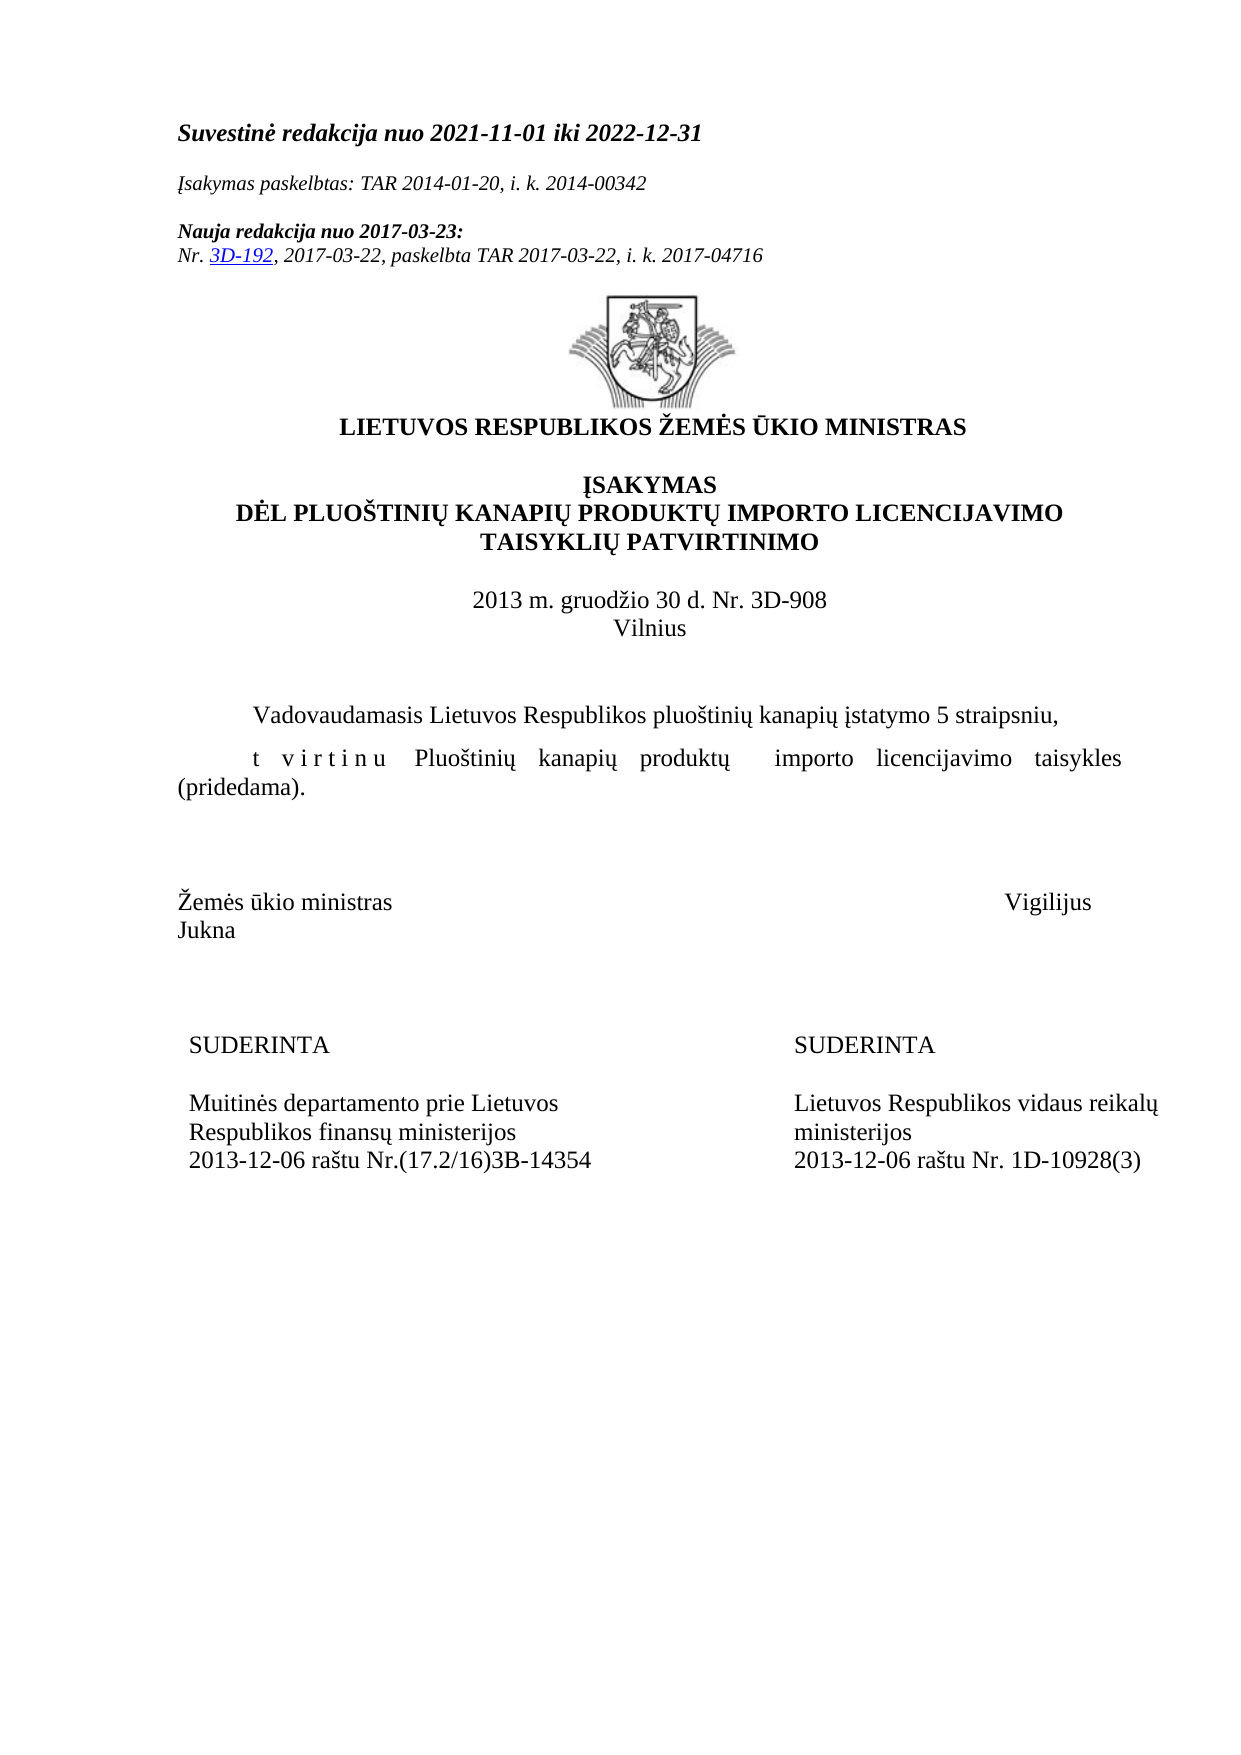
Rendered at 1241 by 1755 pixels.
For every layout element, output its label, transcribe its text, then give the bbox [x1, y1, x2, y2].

text LIETUVOS RESPUBLIKOS ŽEMĖS ŪKIO MINISTRAS [177, 412, 1122, 441]
text Nauja redakcija nuo 2017-03-23: [177, 219, 1122, 243]
text t virtinu Pluoštinių kanapių produktų importo licencijavimo taisykles (pridedama). [177, 743, 1122, 800]
text Vadovaudamasis Lietuvos Respublikos pluoštinių kanapių įstatymo 5 straipsniu, [177, 700, 1122, 728]
text Suvestinė redakcija nuo 2021-11-01 iki 2022-12-31 [177, 118, 1122, 147]
text DĖL PLUOŠTINIŲ KANAPIŲ PRODUKTŲ IMPORTO LICENCIJAVIMO TAISYKLIŲ PATVIRTINIMO [177, 498, 1122, 556]
table_header SUDERINTA Lietuvos Respublikos vidaus reikalų ministerijos 2013-12-06 raštu Nr. 1D-10928(3) [686, 1030, 1196, 1203]
text Vilnius [177, 613, 1122, 642]
text 2013 m. gruodžio 30 d. Nr. 3D-908 [177, 585, 1122, 613]
text Įsakymas paskelbtas: TAR 2014-01-20, i. k. 2014-00342 [177, 171, 1122, 195]
text Žemės ūkio ministras Vigilijus Jukna [177, 887, 1122, 944]
table_header SUDERINTA Muitinės departamento prie Lietuvos Respublikos finansų ministerijos 2013-12-06 raštu Nr.(17.2/16)3B-14354 [177, 1030, 686, 1203]
text ĮSAKYMAS [177, 470, 1122, 498]
text Nr. 3D-192, 2017-03-22, paskelbta TAR 2017-03-22, i. k. 2017-04716 [177, 243, 1122, 267]
